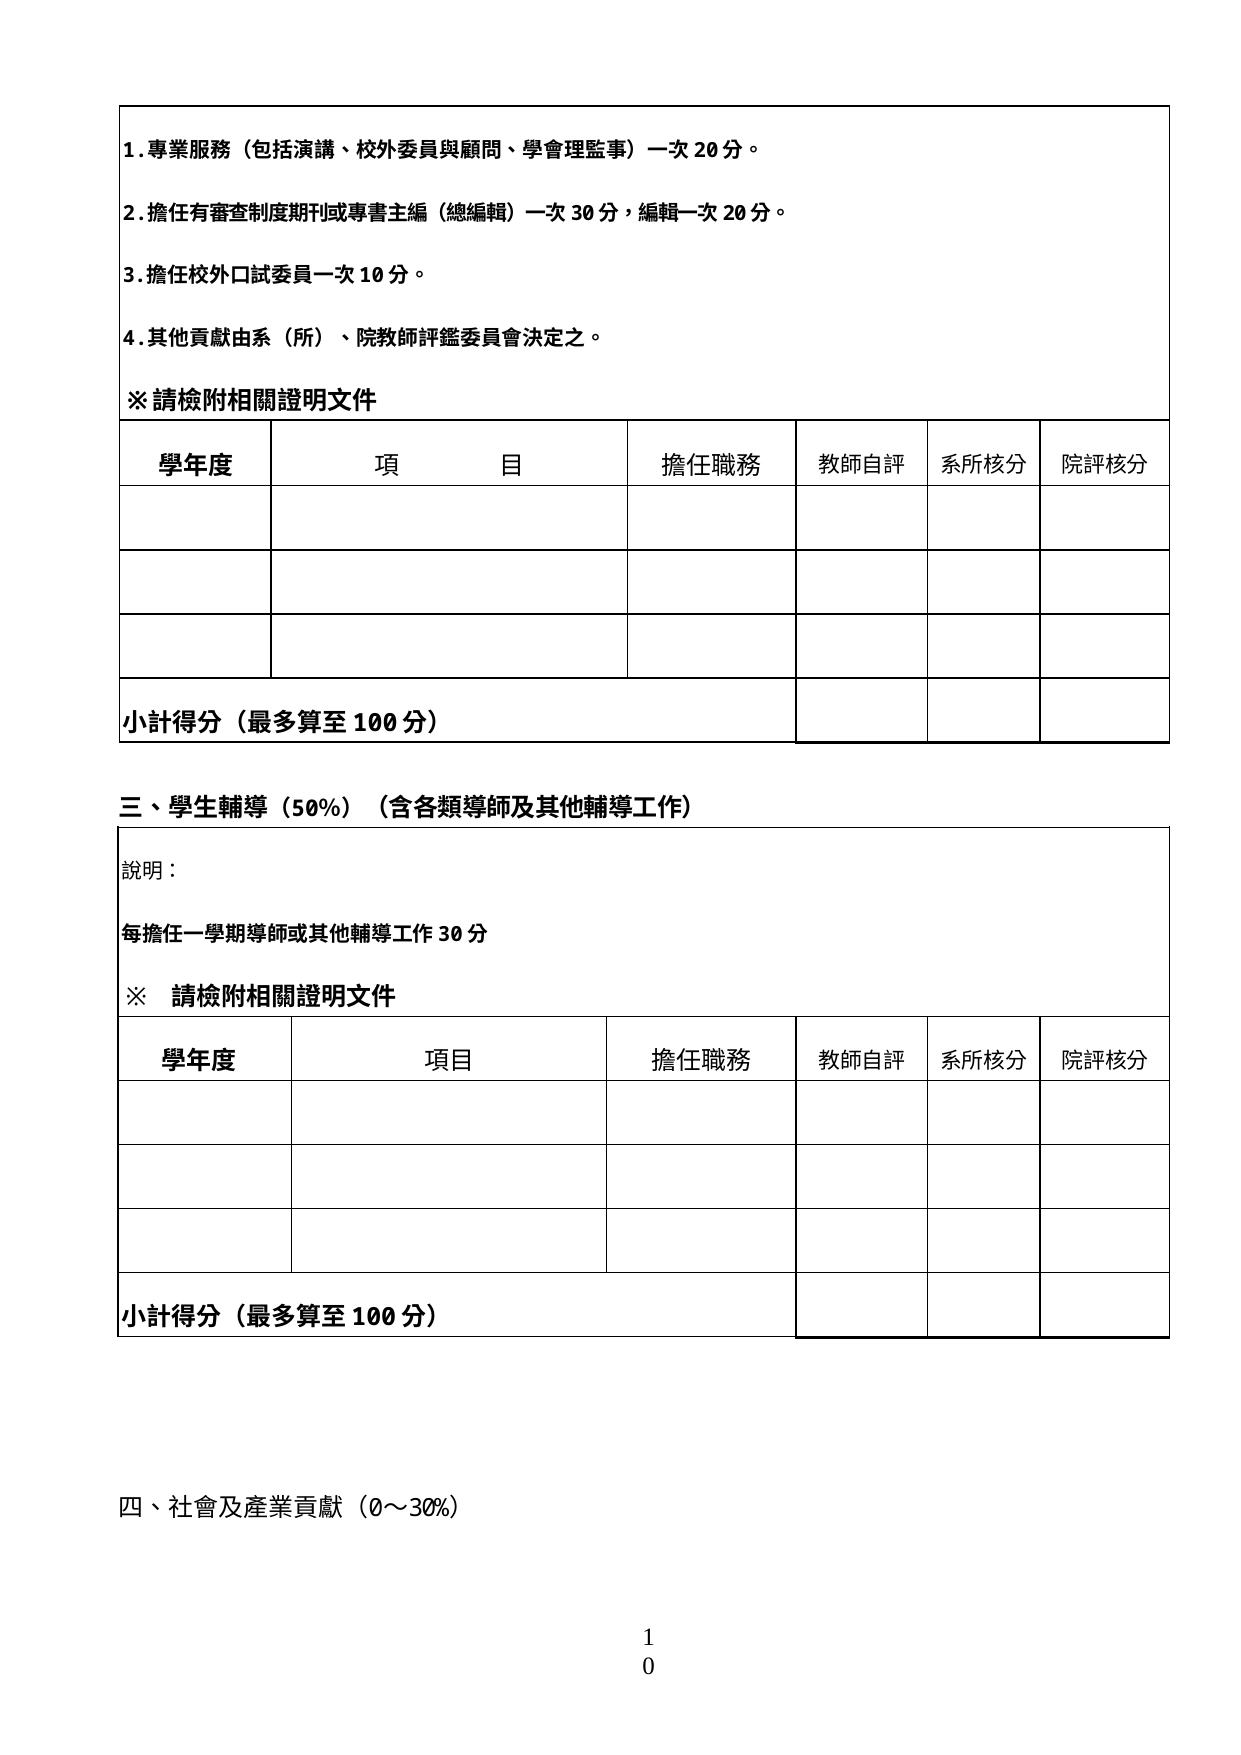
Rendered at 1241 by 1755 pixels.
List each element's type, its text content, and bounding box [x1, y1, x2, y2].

table_cell [797, 679, 927, 741]
table_cell 系所核分 [928, 421, 1039, 485]
table_cell 系所核分 [928, 1017, 1039, 1079]
table_cell [928, 551, 1039, 613]
table_cell 擔任職務 [607, 1017, 795, 1079]
table_cell 小計得分（最多算至100分） [119, 1273, 795, 1336]
table_cell [797, 551, 927, 613]
table_cell 小計得分（最多算至100分） [120, 679, 795, 741]
table_cell [797, 486, 927, 549]
table_header 說明： 每擔任一學期導師或其他輔導工作30分 請檢附相關證明文件 [119, 828, 1169, 1016]
table_cell [797, 1145, 927, 1208]
table_cell [607, 1081, 795, 1144]
table_cell [1041, 679, 1169, 741]
table_cell [1041, 1273, 1169, 1336]
table_cell [292, 1209, 606, 1272]
table_cell 學年度 [119, 1017, 291, 1079]
table_cell [628, 486, 795, 549]
table_cell [928, 679, 1039, 741]
table_cell [119, 1081, 291, 1144]
table_cell 院評核分 [1041, 421, 1169, 485]
table_cell [928, 615, 1039, 677]
table_cell [797, 1273, 927, 1336]
table_cell [928, 1209, 1039, 1272]
table_cell [1041, 615, 1169, 677]
table_cell [928, 1081, 1039, 1144]
table_cell [607, 1145, 795, 1208]
table_header 1.專業服務（包括演講、校外委員與顧問、學會理監事）一次20分。 2.擔任有審查制度期刊或專書主編（總編輯）一次30分，編輯一次20分。 3.擔任校外口試委員一次10分。 4.其他貢獻由系（所）、院教師評鑑委員會決定之。 ※請檢附相關證明文件 [120, 107, 1169, 419]
table_cell [797, 615, 927, 677]
table_cell [607, 1209, 795, 1272]
table_cell [1041, 1081, 1169, 1144]
text 四、社會及產業貢獻（0〜30%） [118, 1464, 1156, 1526]
table_cell [628, 551, 795, 613]
table_cell [120, 615, 270, 677]
table_cell [928, 1273, 1039, 1336]
table_cell 院評核分 [1041, 1017, 1169, 1079]
table_cell [272, 551, 627, 613]
table_cell [797, 1209, 927, 1272]
table_cell [1041, 486, 1169, 549]
table_cell [628, 615, 795, 677]
table_cell [797, 1081, 927, 1144]
table_cell [1041, 1209, 1169, 1272]
table_cell 學年度 [120, 421, 270, 485]
table_cell [272, 615, 627, 677]
table_cell [1041, 551, 1169, 613]
table_cell [119, 1145, 291, 1208]
table_cell [1041, 1145, 1169, 1208]
table_cell [292, 1081, 606, 1144]
table_cell [928, 1145, 1039, 1208]
table_cell 項目 [292, 1017, 606, 1079]
table_cell [119, 1209, 291, 1272]
table_cell [120, 486, 270, 549]
table_cell [292, 1145, 606, 1208]
table_cell [272, 486, 627, 549]
table_cell [120, 551, 270, 613]
table_cell 教師自評 [797, 421, 927, 485]
table_cell [928, 486, 1039, 549]
table_cell 擔任職務 [628, 421, 795, 485]
text 三、學生輔導（50％）（含各類導師及其他輔導工作） [118, 764, 1156, 826]
table_cell 教師自評 [797, 1017, 927, 1079]
table_cell 項 目 [272, 421, 627, 485]
